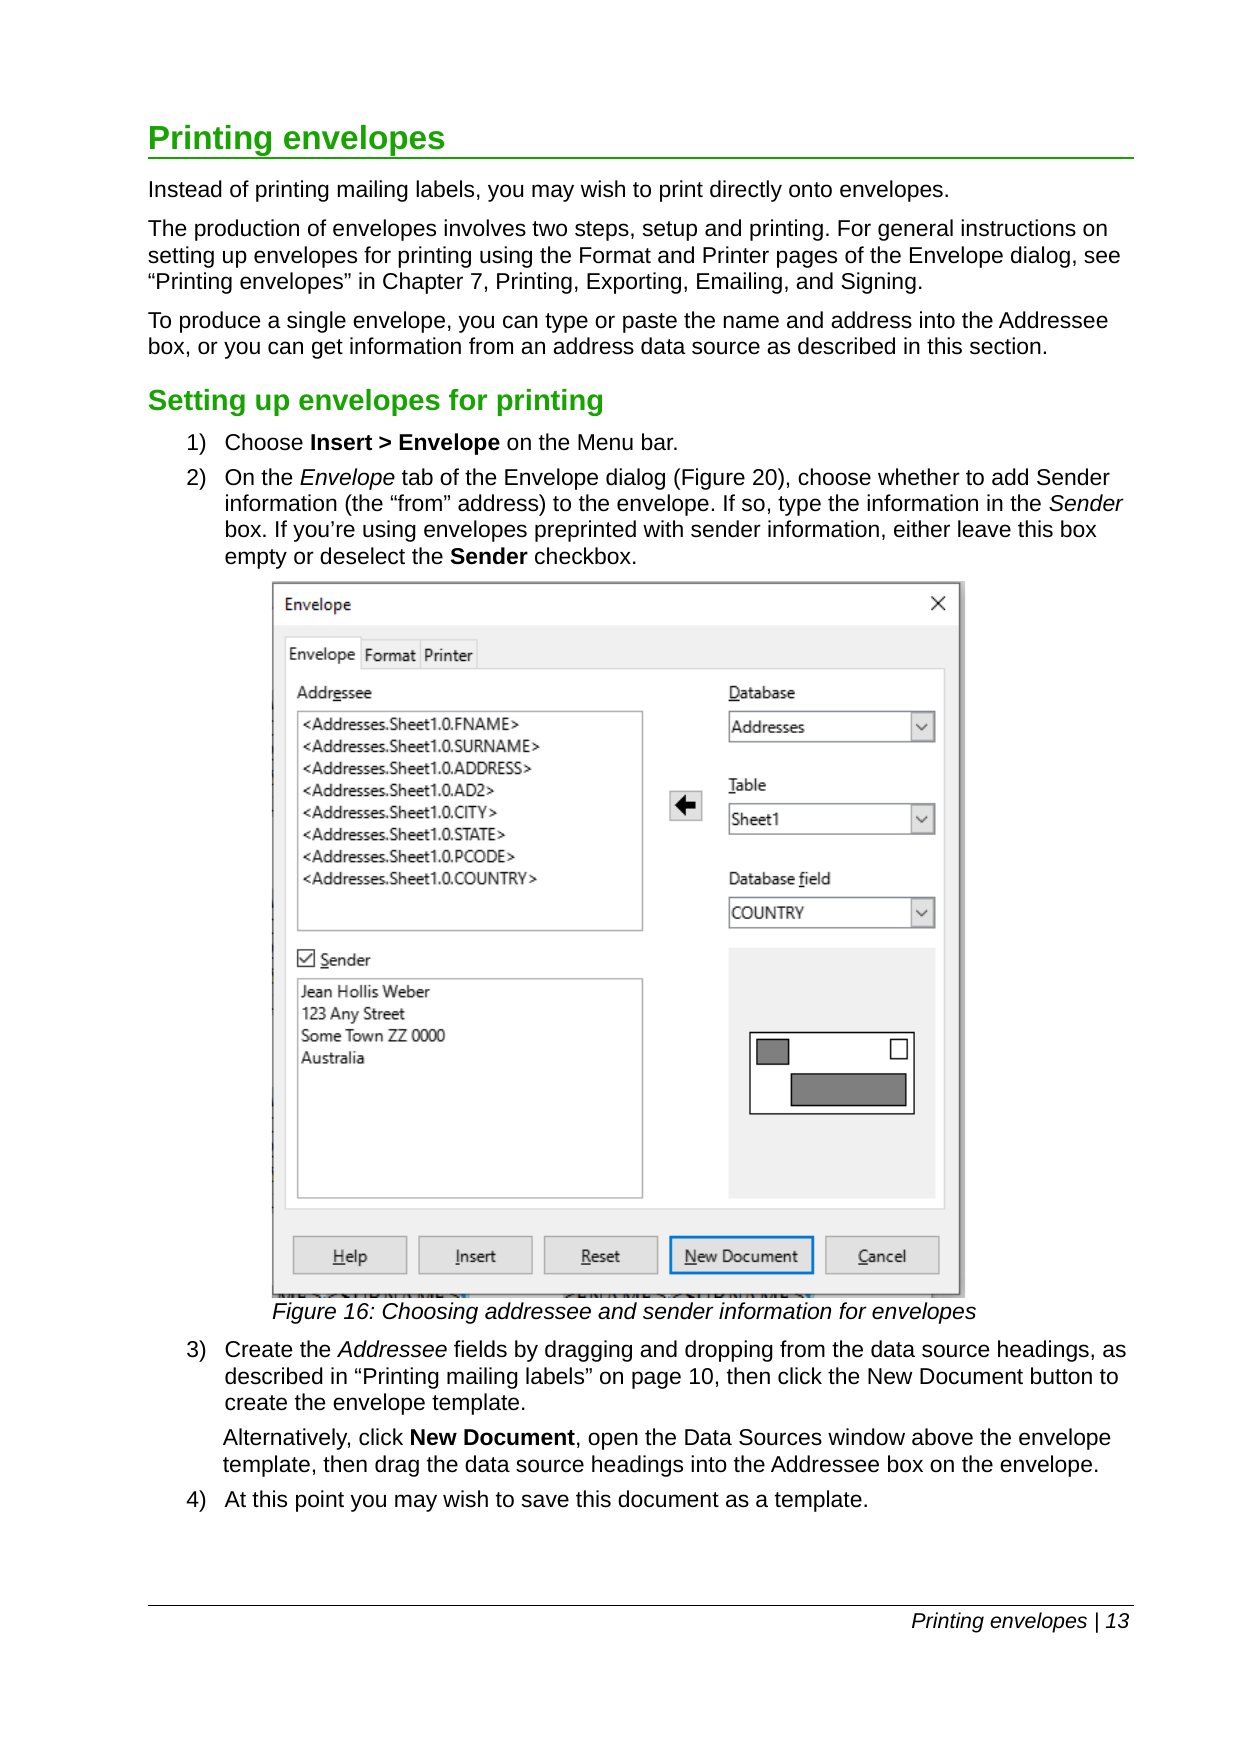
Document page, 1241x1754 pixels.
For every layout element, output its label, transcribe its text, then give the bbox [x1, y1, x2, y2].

text To produce a single envelope, you can type or paste the name and address into the Addressee box, or you can get information from an address data source as described in this section. [148, 307, 1134, 359]
text Instead of printing mailing labels, you may wish to print directly onto envelopes. [148, 176, 1134, 203]
list Alternatively, click New Document, open the Data Sources window above the envelope template, then drag the data source headings into the Addressee box on the envelope. [189, 1424, 1134, 1477]
text Figure 16: Choosing addressee and sender information for envelopes [272, 581, 1010, 1324]
picture [271, 581, 966, 1298]
list On the Envelope tab of the Envelope dialog (Figure 20), choose whether to add Sender information (the “from” address) to the envelope. If so, type the information in the Sender box. If you’re using envelopes preprinted with sender information, either leave this box empty or deselect the Sender checkbox. [207, 464, 1134, 569]
subtitle Setting up envelopes for printing [148, 383, 1134, 417]
list Create the Addressee fields by dragging and dropping from the data source headings, as described in “Printing mailing labels” on page 10, then click the New Document button to create the envelope template. [207, 1336, 1134, 1415]
list At this point you may wish to save this document as a template. [207, 1486, 1134, 1512]
subtitle Printing envelopes [148, 118, 1134, 157]
text The production of envelopes involves two steps, setup and printing. For general instructions on setting up envelopes for printing using the Format and Printer pages of the Envelope dialog, see “Printing envelopes” in Chapter 7, Printing, Exporting, Emailing, and Signing. [148, 215, 1134, 294]
list Choose Insert > Envelope on the Menu bar. [207, 428, 1134, 455]
